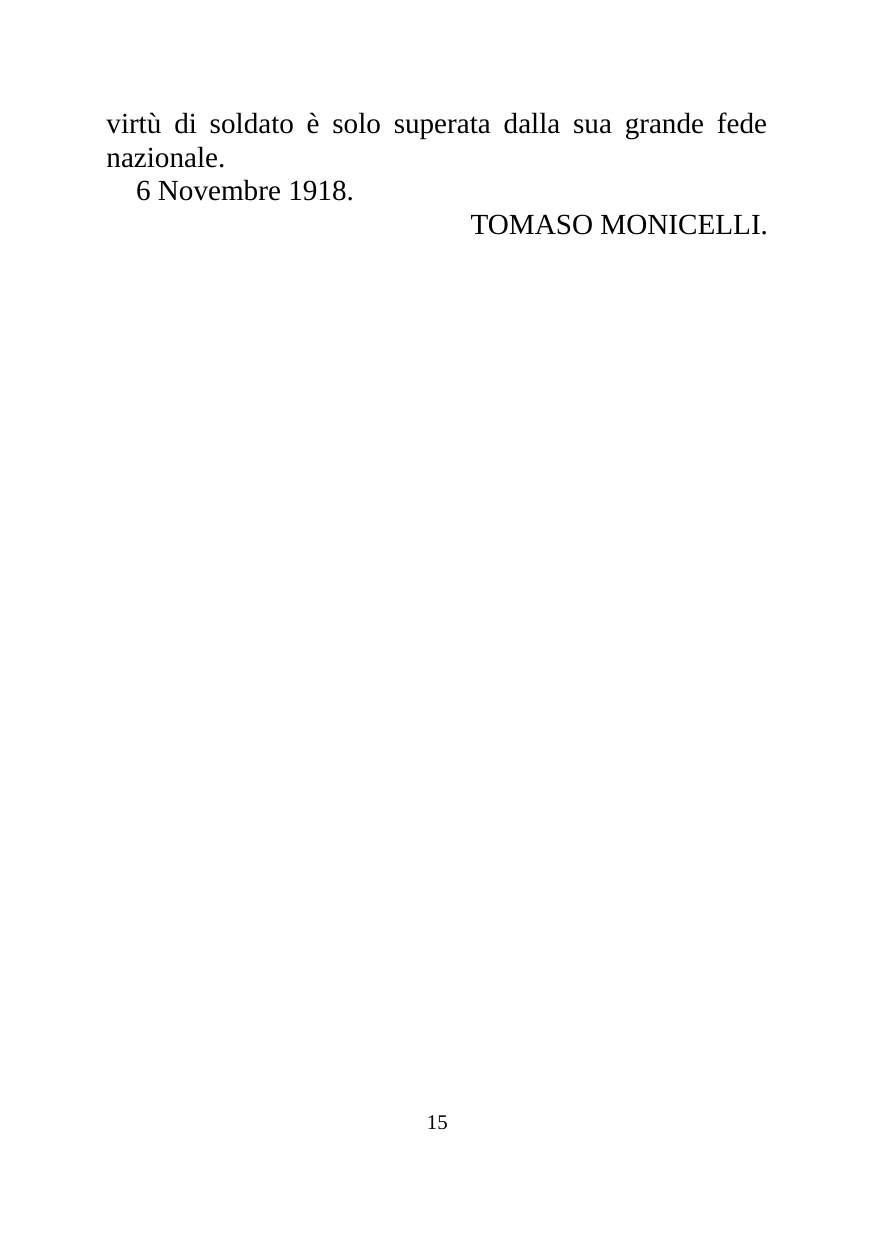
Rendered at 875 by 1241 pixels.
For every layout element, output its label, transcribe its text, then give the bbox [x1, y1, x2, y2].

text TOMASO MONICELLI. [106, 207, 768, 240]
text virtù di soldato è solo superata dalla sua grande fede nazionale. [106, 106, 768, 173]
text 6 Novembre 1918. [106, 173, 768, 207]
